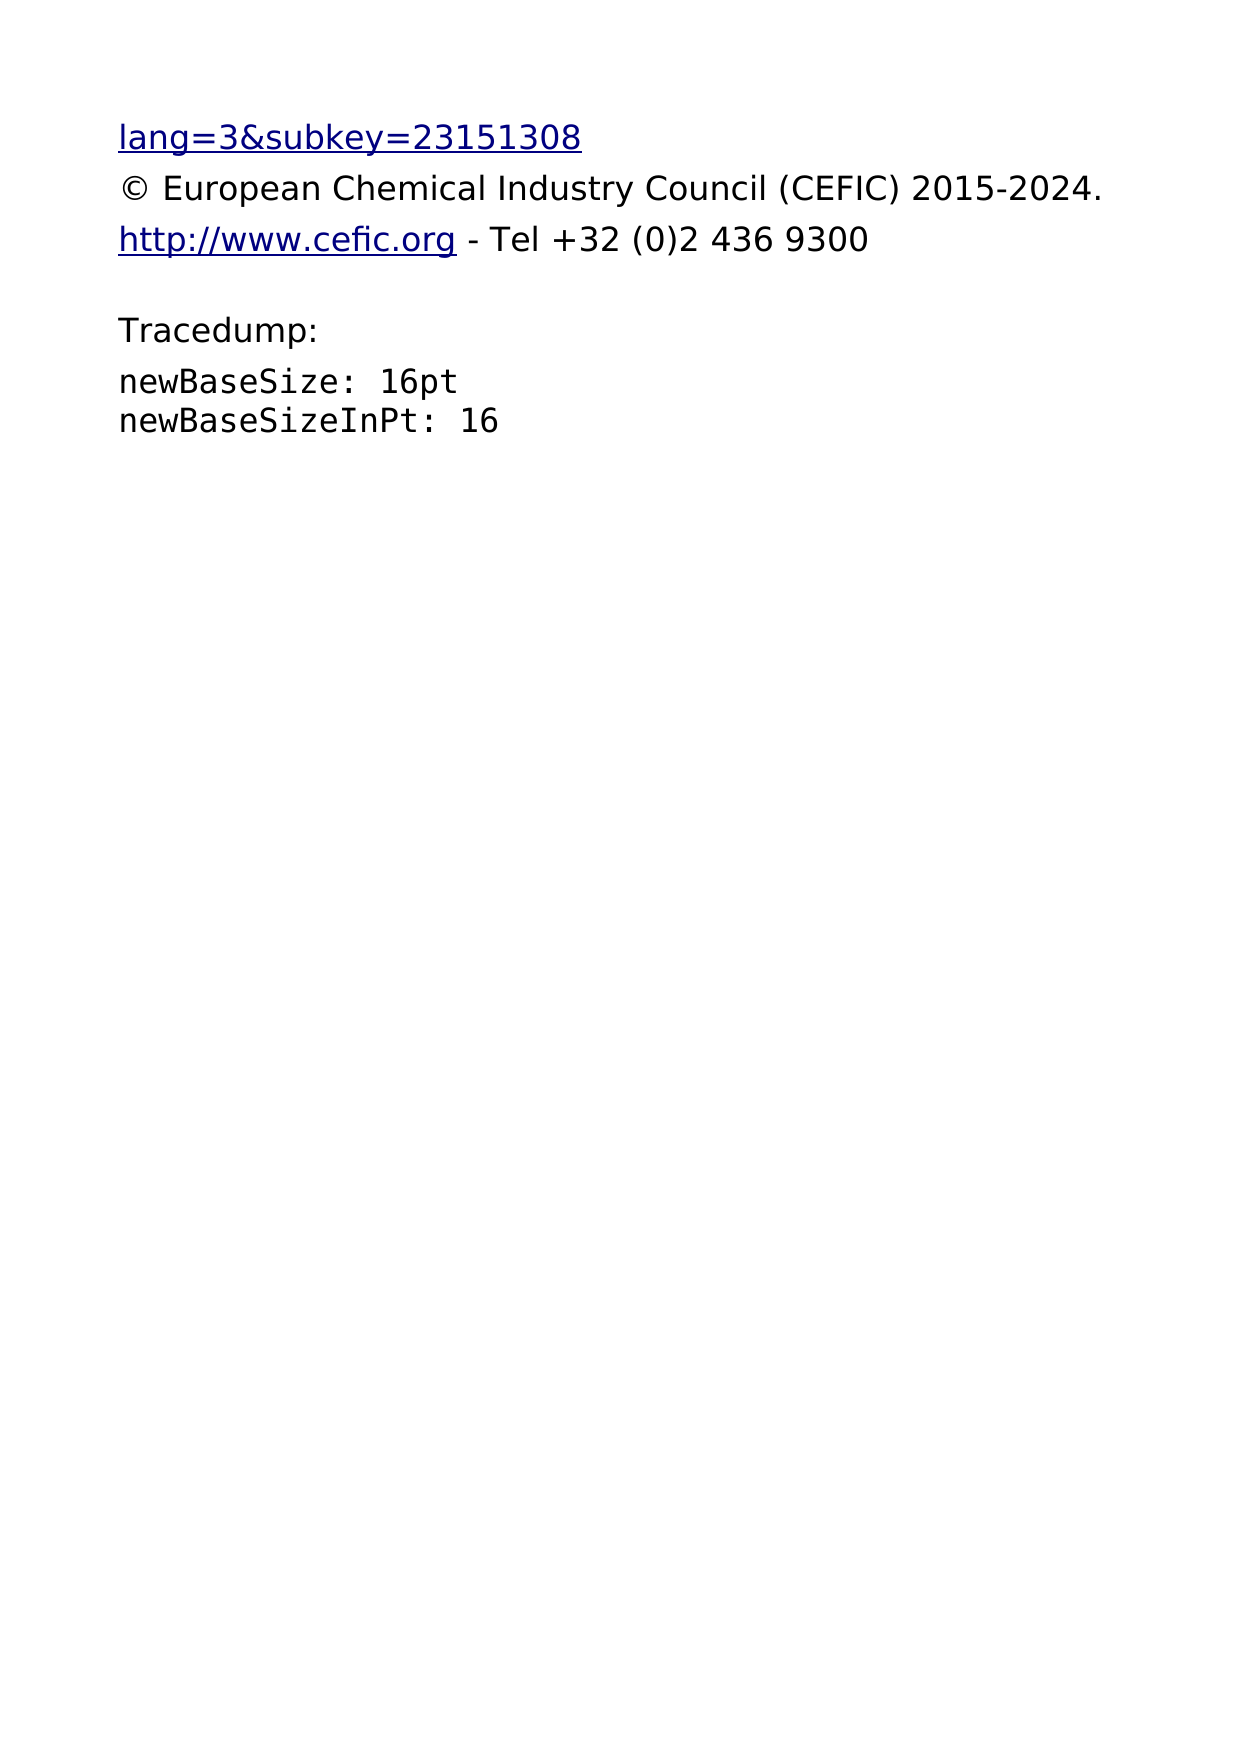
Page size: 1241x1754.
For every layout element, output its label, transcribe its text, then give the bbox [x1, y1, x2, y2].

text http://www.cefic.org - Tel +32 (0)2 436 9300 [118, 221, 1122, 260]
text Tracedump: [118, 272, 1122, 350]
text newBaseSize: 16pt newBaseSizeInPt: 16 [118, 362, 1122, 440]
text lang=3&subkey=23151308 [118, 118, 1122, 157]
text © European Chemical Industry Council (CEFIC) 2015-2024. [118, 169, 1122, 208]
